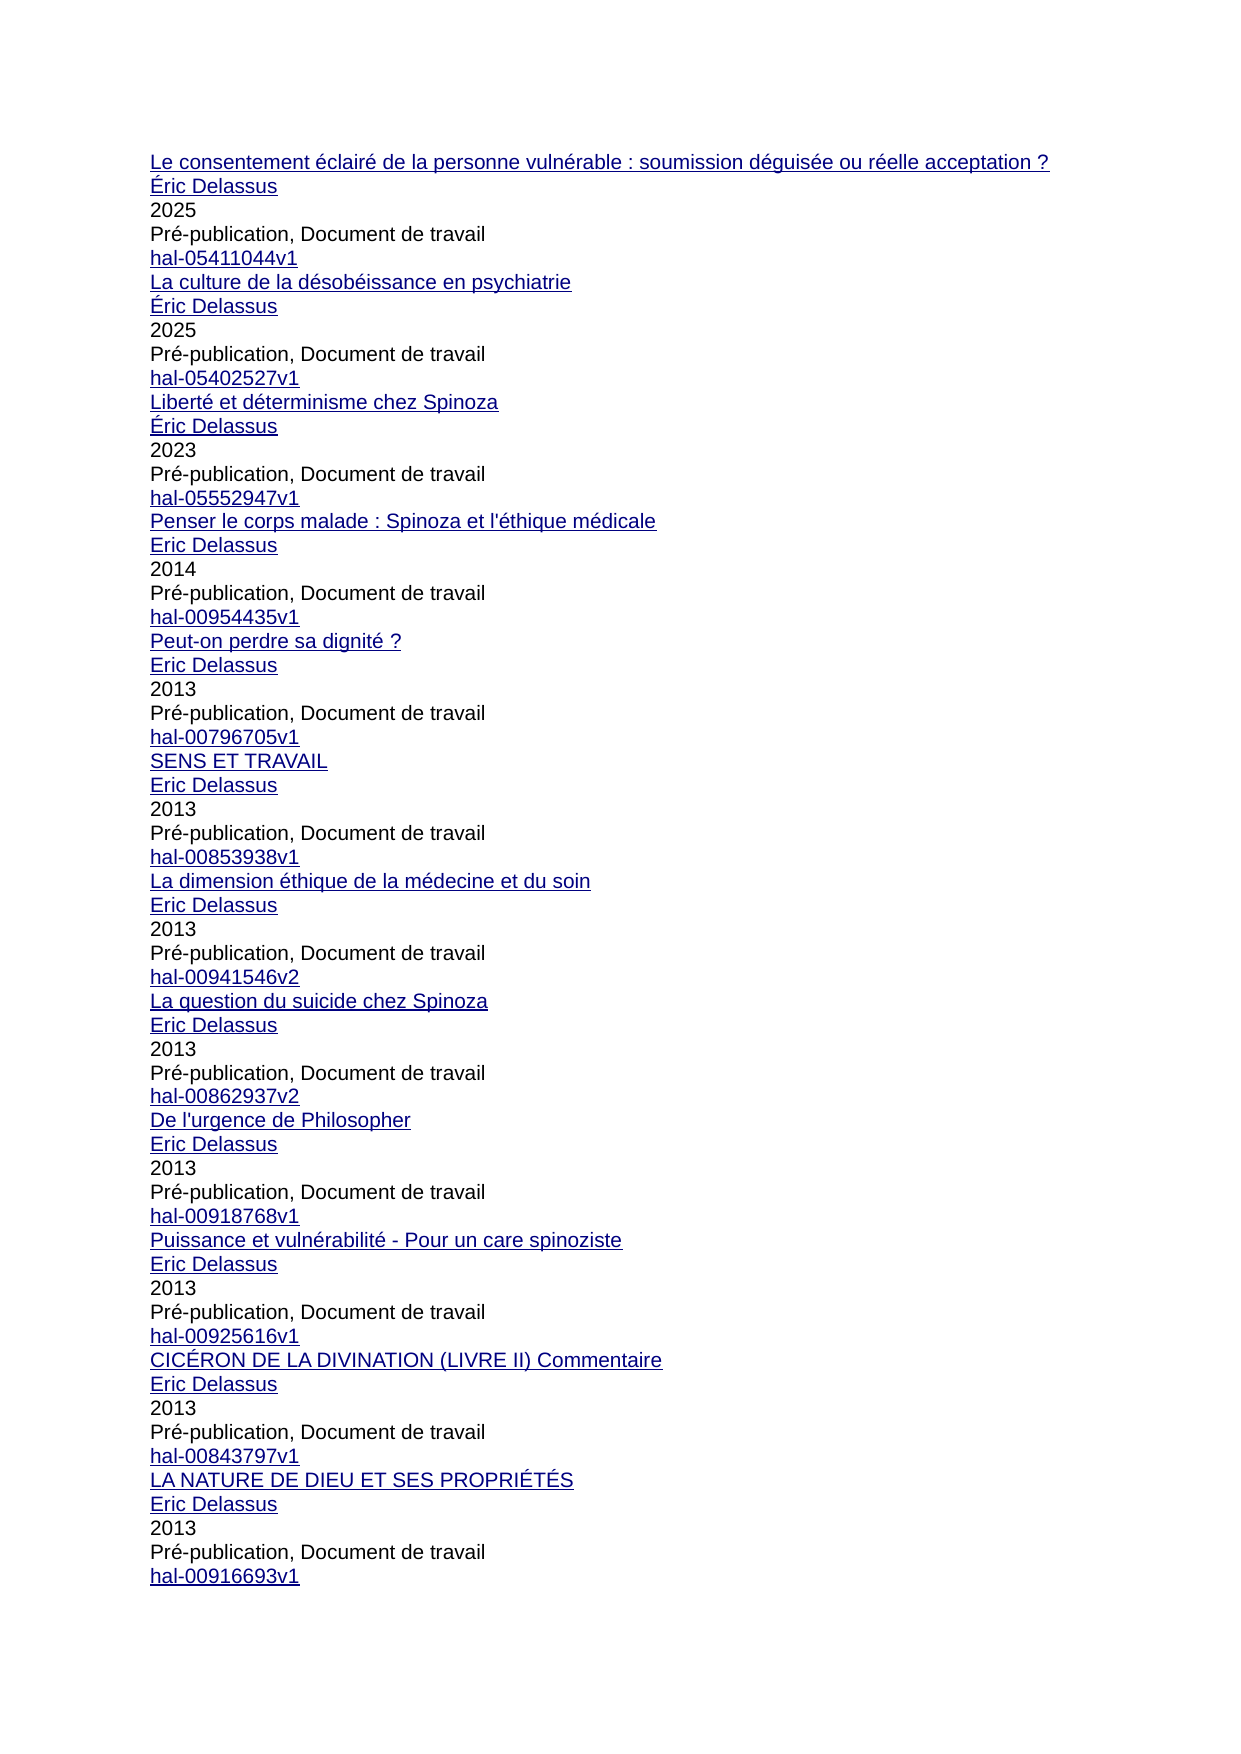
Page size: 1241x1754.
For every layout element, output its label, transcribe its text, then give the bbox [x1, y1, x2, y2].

table_cell Penser le corps malade : Spinoza et l'éthique médicale Eric Delassus 2014 Pré-publication, Document de travail hal-00954435v1 [150, 509, 1090, 629]
table_cell De l'urgence de Philosopher Eric Delassus 2013 Pré-publication, Document de travail hal-00918768v1 [150, 1108, 1090, 1228]
table_cell Liberté et déterminisme chez Spinoza Éric Delassus 2023 Pré-publication, Document de travail hal-05552947v1 [150, 390, 1090, 509]
table_cell La question du suicide chez Spinoza Eric Delassus 2013 Pré-publication, Document de travail hal-00862937v2 [150, 989, 1090, 1108]
table_cell La dimension éthique de la médecine et du soin Eric Delassus 2013 Pré-publication, Document de travail hal-00941546v2 [150, 869, 1090, 988]
table_cell SENS ET TRAVAIL Eric Delassus 2013 Pré-publication, Document de travail hal-00853938v1 [150, 749, 1090, 869]
table_cell La culture de la désobéissance en psychiatrie Éric Delassus 2025 Pré-publication, Document de travail hal-05402527v1 [150, 270, 1090, 389]
table_cell Puissance et vulnérabilité - Pour un care spinoziste Eric Delassus 2013 Pré-publication, Document de travail hal-00925616v1 [150, 1228, 1090, 1348]
table_header Le consentement éclairé de la personne vulnérable : soumission déguisée ou réelle acceptation ? Éric Delassus 2025 Pré-publication, Document de travail hal-05411044v1 [150, 150, 1090, 270]
table_cell LA NATURE DE DIEU ET SES PROPRIÉTÉS Eric Delassus 2013 Pré-publication, Document de travail hal-00916693v1 [150, 1468, 1090, 1587]
table_cell Peut-on perdre sa dignité ? Eric Delassus 2013 Pré-publication, Document de travail hal-00796705v1 [150, 629, 1090, 749]
table_cell CICÉRON DE LA DIVINATION (LIVRE II) Commentaire Eric Delassus 2013 Pré-publication, Document de travail hal-00843797v1 [150, 1348, 1090, 1468]
